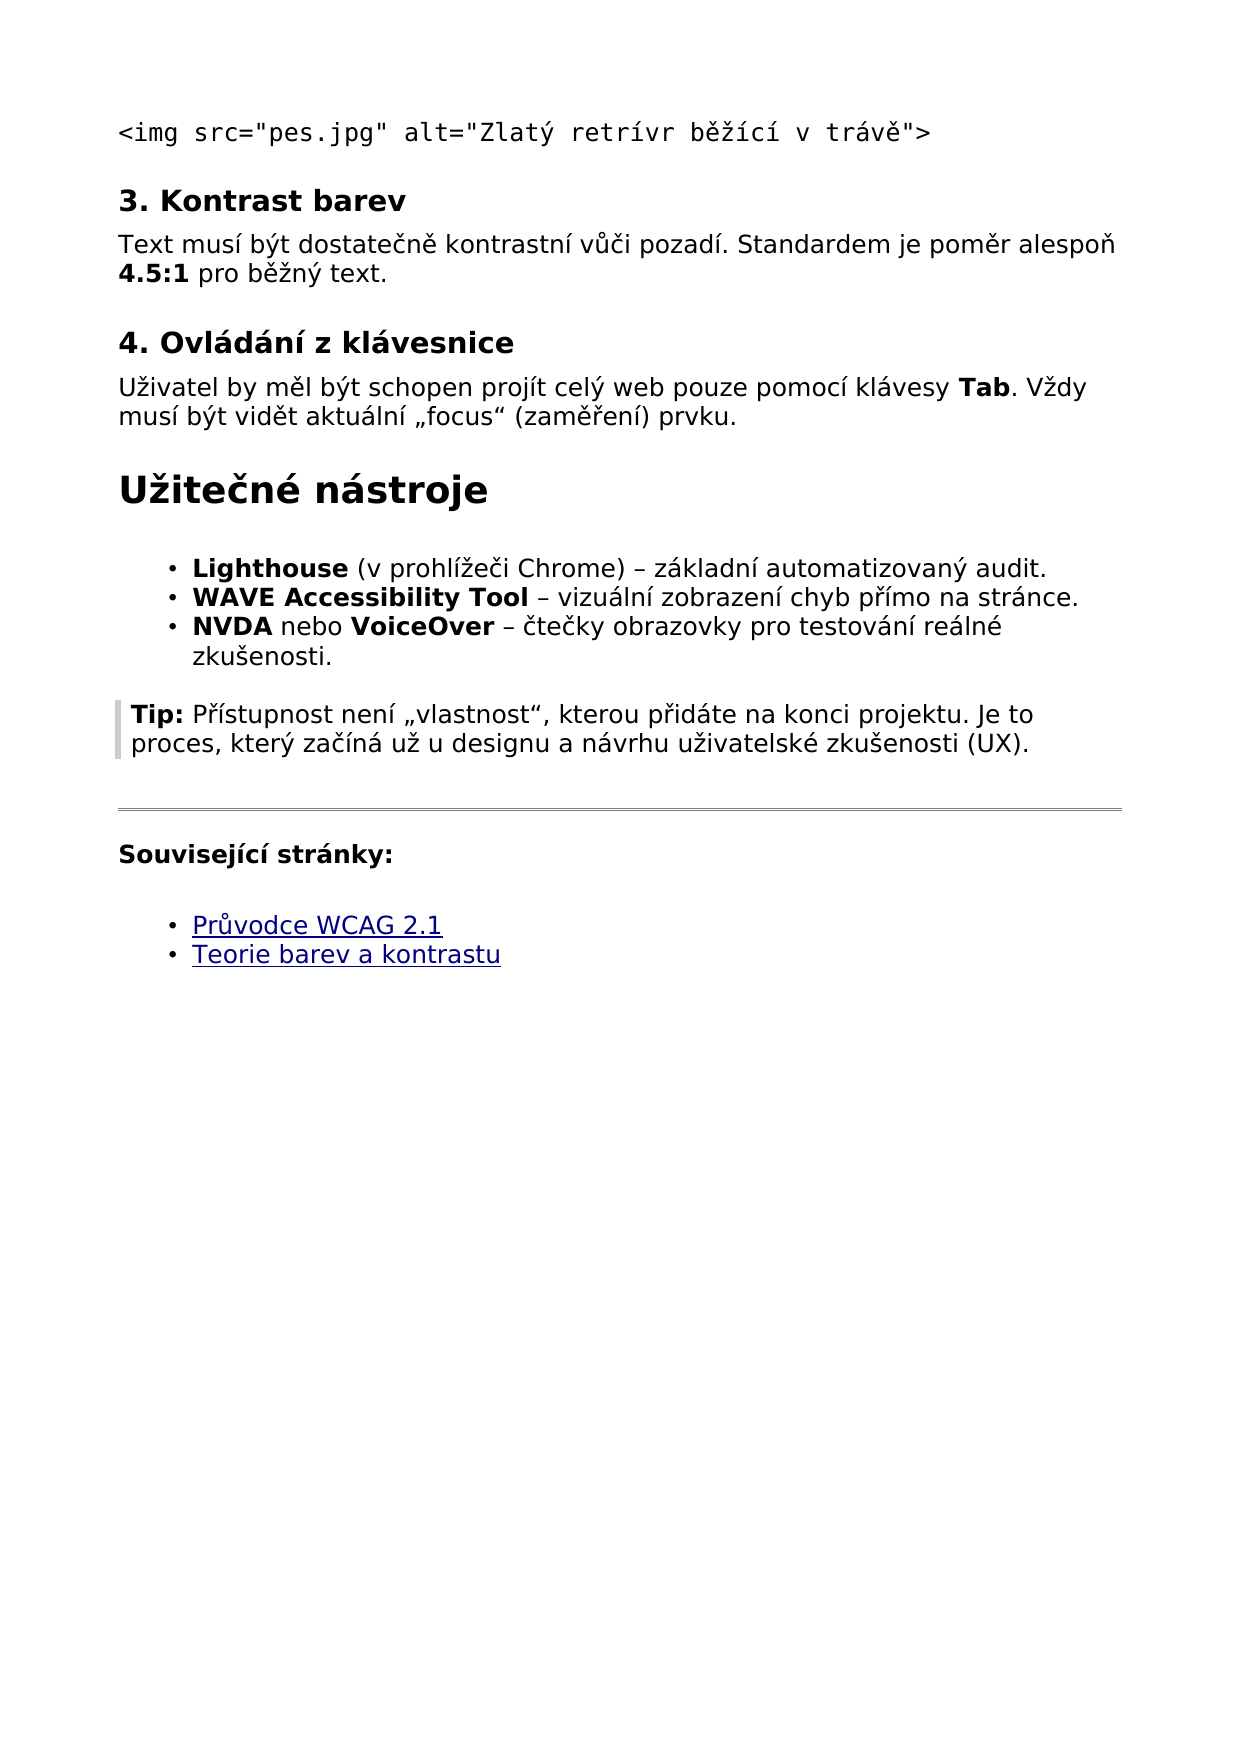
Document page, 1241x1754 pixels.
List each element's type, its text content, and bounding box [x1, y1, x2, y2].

text Text musí být dostatečně kontrastní vůči pozadí. Standardem je poměr alespoň 4.5:1 pro běžný text. [118, 231, 1122, 289]
subtitle 3. Kontrast barev [118, 184, 1122, 218]
list NVDA nebo VoiceOver – čtečky obrazovky pro testování reálné zkušenosti. [177, 613, 1122, 671]
table_header Tip: Přístupnost není „vlastnost“, kterou přidáte na konci projektu. Je to proces, který začíná už u designu a návrhu uživatelské zkušenosti (UX). [121, 700, 1122, 759]
list Průvodce WCAG 2.1 [177, 911, 1122, 940]
subtitle 4. Ovládání z klávesnice [118, 326, 1122, 360]
text Související stránky: [118, 840, 1122, 869]
text <img src="pes.jpg" alt="Zlatý retrívr běžící v trávě"> [118, 118, 1122, 147]
list WAVE Accessibility Tool – vizuální zobrazení chyb přímo na stránce. [177, 583, 1122, 613]
list Teorie barev a kontrastu [177, 940, 1122, 969]
subtitle Užitečné nástroje [118, 469, 1122, 512]
text Uživatel by měl být schopen projít celý web pouze pomocí klávesy Tab. Vždy musí být vidět aktuální „focus“ (zaměření) prvku. [118, 373, 1122, 431]
list Lighthouse (v prohlížeči Chrome) – základní automatizovaný audit. [177, 554, 1122, 583]
